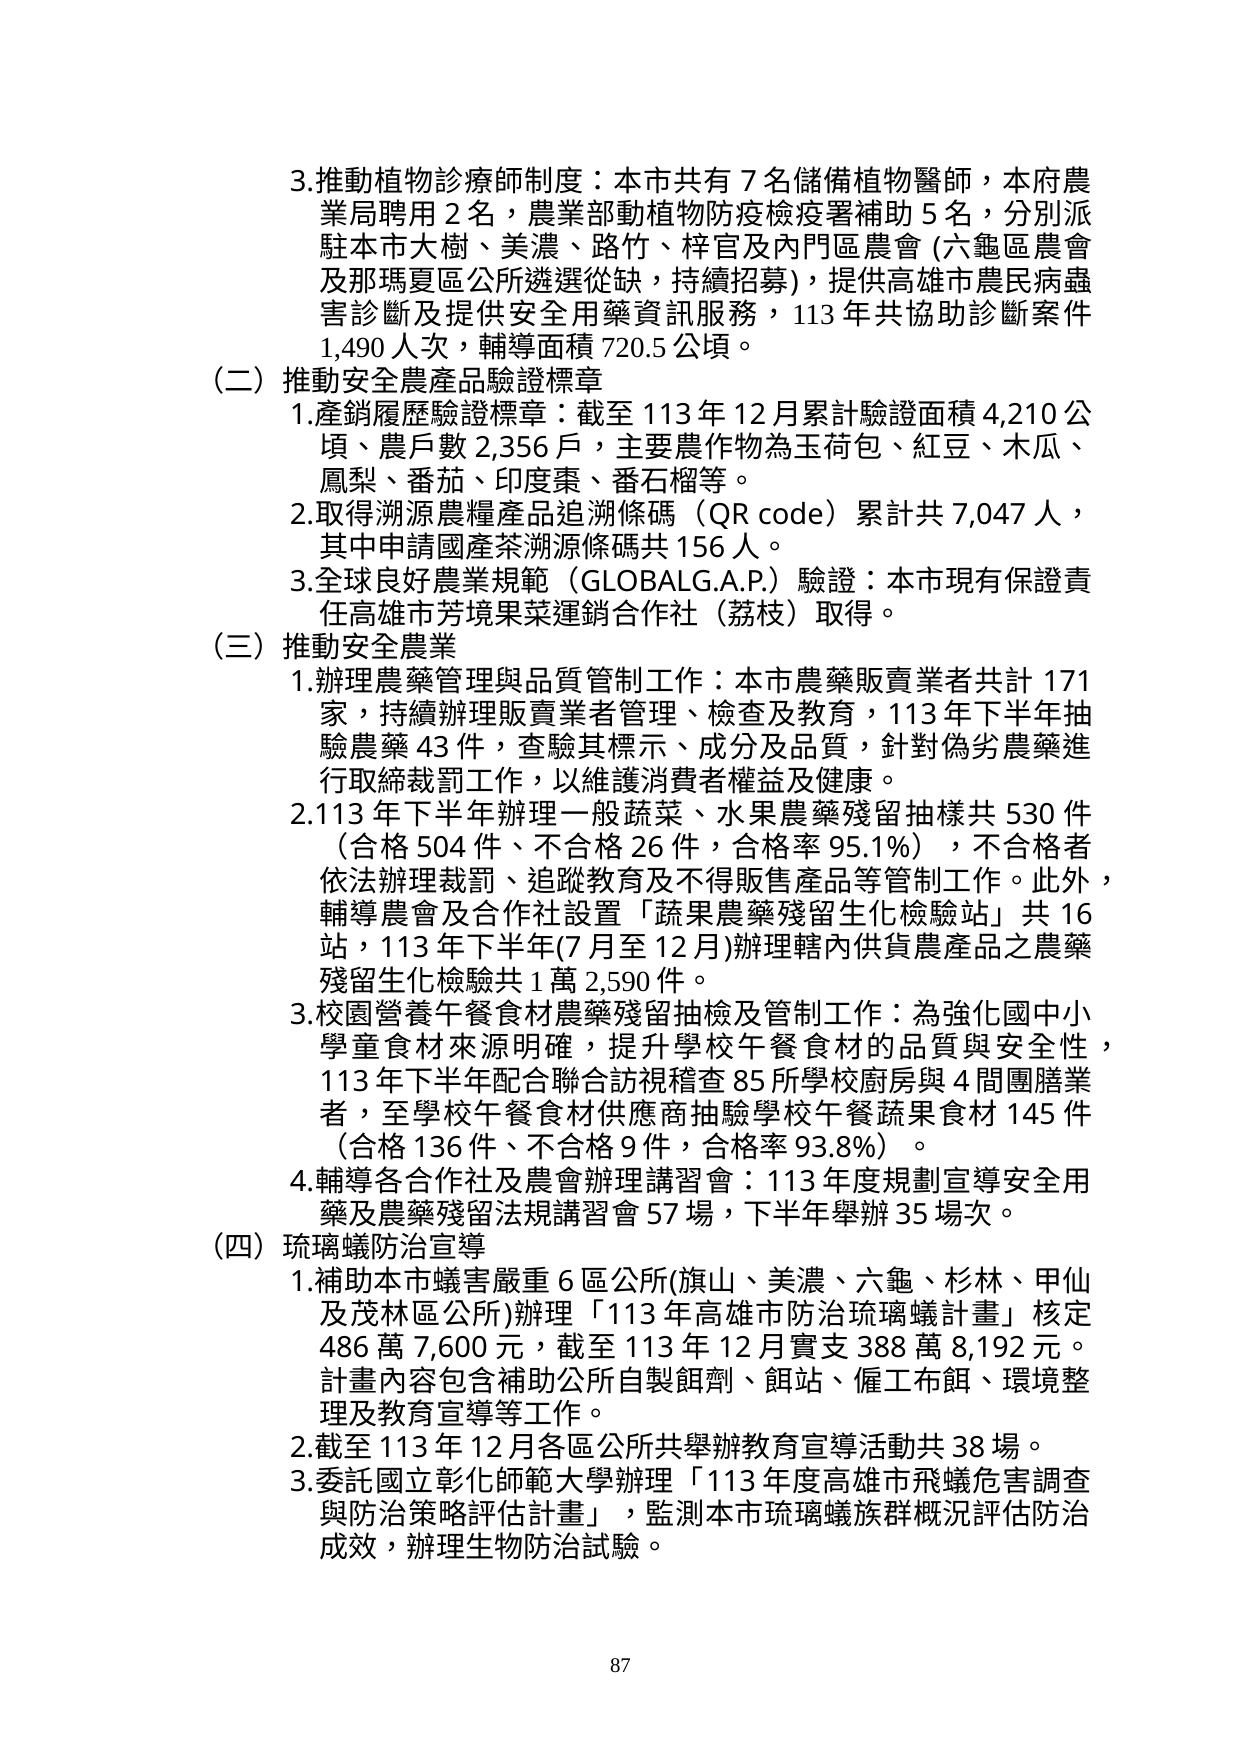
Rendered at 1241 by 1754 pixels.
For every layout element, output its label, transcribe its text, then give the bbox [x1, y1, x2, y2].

text 1.辦理農藥管理與品質管制工作：本市農藥販賣業者共計171家，持續辦理販賣業者管理、檢查及教育，113年下半年抽驗農藥43件，查驗其標示、成分及品質，針對偽劣農藥進行取締裁罰工作，以維護消費者權益及健康。 [289, 664, 1092, 798]
text 2.取得溯源農糧產品追溯條碼（QR code）累計共7,047人，其中申請國產茶溯源條碼共156人。 [289, 498, 1092, 564]
text 3.校園營養午餐食材農藥殘留抽檢及管制工作：為強化國中小學童食材來源明確，提升學校午餐食材的品質與安全性，113年下半年配合聯合訪視稽查85所學校廚房與4間團膳業者，至學校午餐食材供應商抽驗學校午餐蔬果食材145件（合格136件、不合格9件，合格率93.8%）。 [289, 998, 1092, 1164]
text 2.截至113年12月各區公所共舉辦教育宣導活動共38場。 [289, 1431, 1092, 1464]
text 4.輔導各合作社及農會辦理講習會：113年度規劃宣導安全用藥及農藥殘留法規講習會57場，下半年舉辦35場次。 [289, 1164, 1092, 1231]
text 1.補助本市蟻害嚴重6區公所(旗山、美濃、六龜、杉林、甲仙及茂林區公所)辦理「113年高雄市防治琉璃蟻計畫」核定486萬7,600元，截至113年12月實支388萬8,192元。計畫內容包含補助公所自製餌劑、餌站、僱工布餌、環境整理及教育宣導等工作。 [289, 1264, 1092, 1431]
text 2.113年下半年辦理一般蔬菜、水果農藥殘留抽樣共530件（合格504件、不合格26件，合格率95.1%），不合格者依法辦理裁罰、追蹤教育及不得販售產品等管制工作。此外，輔導農會及合作社設置「蔬果農藥殘留生化檢驗站」共16站，113年下半年(7月至12月)辦理轄內供貨農產品之農藥殘留生化檢驗共1萬2,590件。 [289, 798, 1092, 998]
text 1.產銷履歷驗證標章：截至113年12月累計驗證面積4,210公頃、農戶數2,356戶，主要農作物為玉荷包、紅豆、木瓜、鳳梨、番茄、印度棗、番石榴等。 [289, 398, 1092, 498]
text （三）推動安全農業 [195, 631, 1092, 664]
text （二）推動安全農產品驗證標章 [195, 364, 1092, 398]
text （四）琉璃蟻防治宣導 [195, 1231, 1092, 1264]
text 3.全球良好農業規範（GLOBALG.A.P.）驗證：本市現有保證責任高雄市芳境果菜運銷合作社（荔枝）取得。 [289, 564, 1092, 631]
text 3.推動植物診療師制度：本市共有7名儲備植物醫師，本府農業局聘用2名，農業部動植物防疫檢疫署補助5名，分別派駐本市大樹、美濃、路竹、梓官及內門區農會 (六龜區農會及那瑪夏區公所遴選從缺，持續招募)，提供高雄市農民病蟲害診斷及提供安全用藥資訊服務，113年共協助診斷案件1,490人次，輔導面積720.5公頃。 [289, 164, 1092, 364]
text 3.委託國立彰化師範大學辦理「113年度高雄市飛蟻危害調查與防治策略評估計畫」，監測本市琉璃蟻族群概況評估防治成效，辦理生物防治試驗。 [289, 1464, 1092, 1564]
